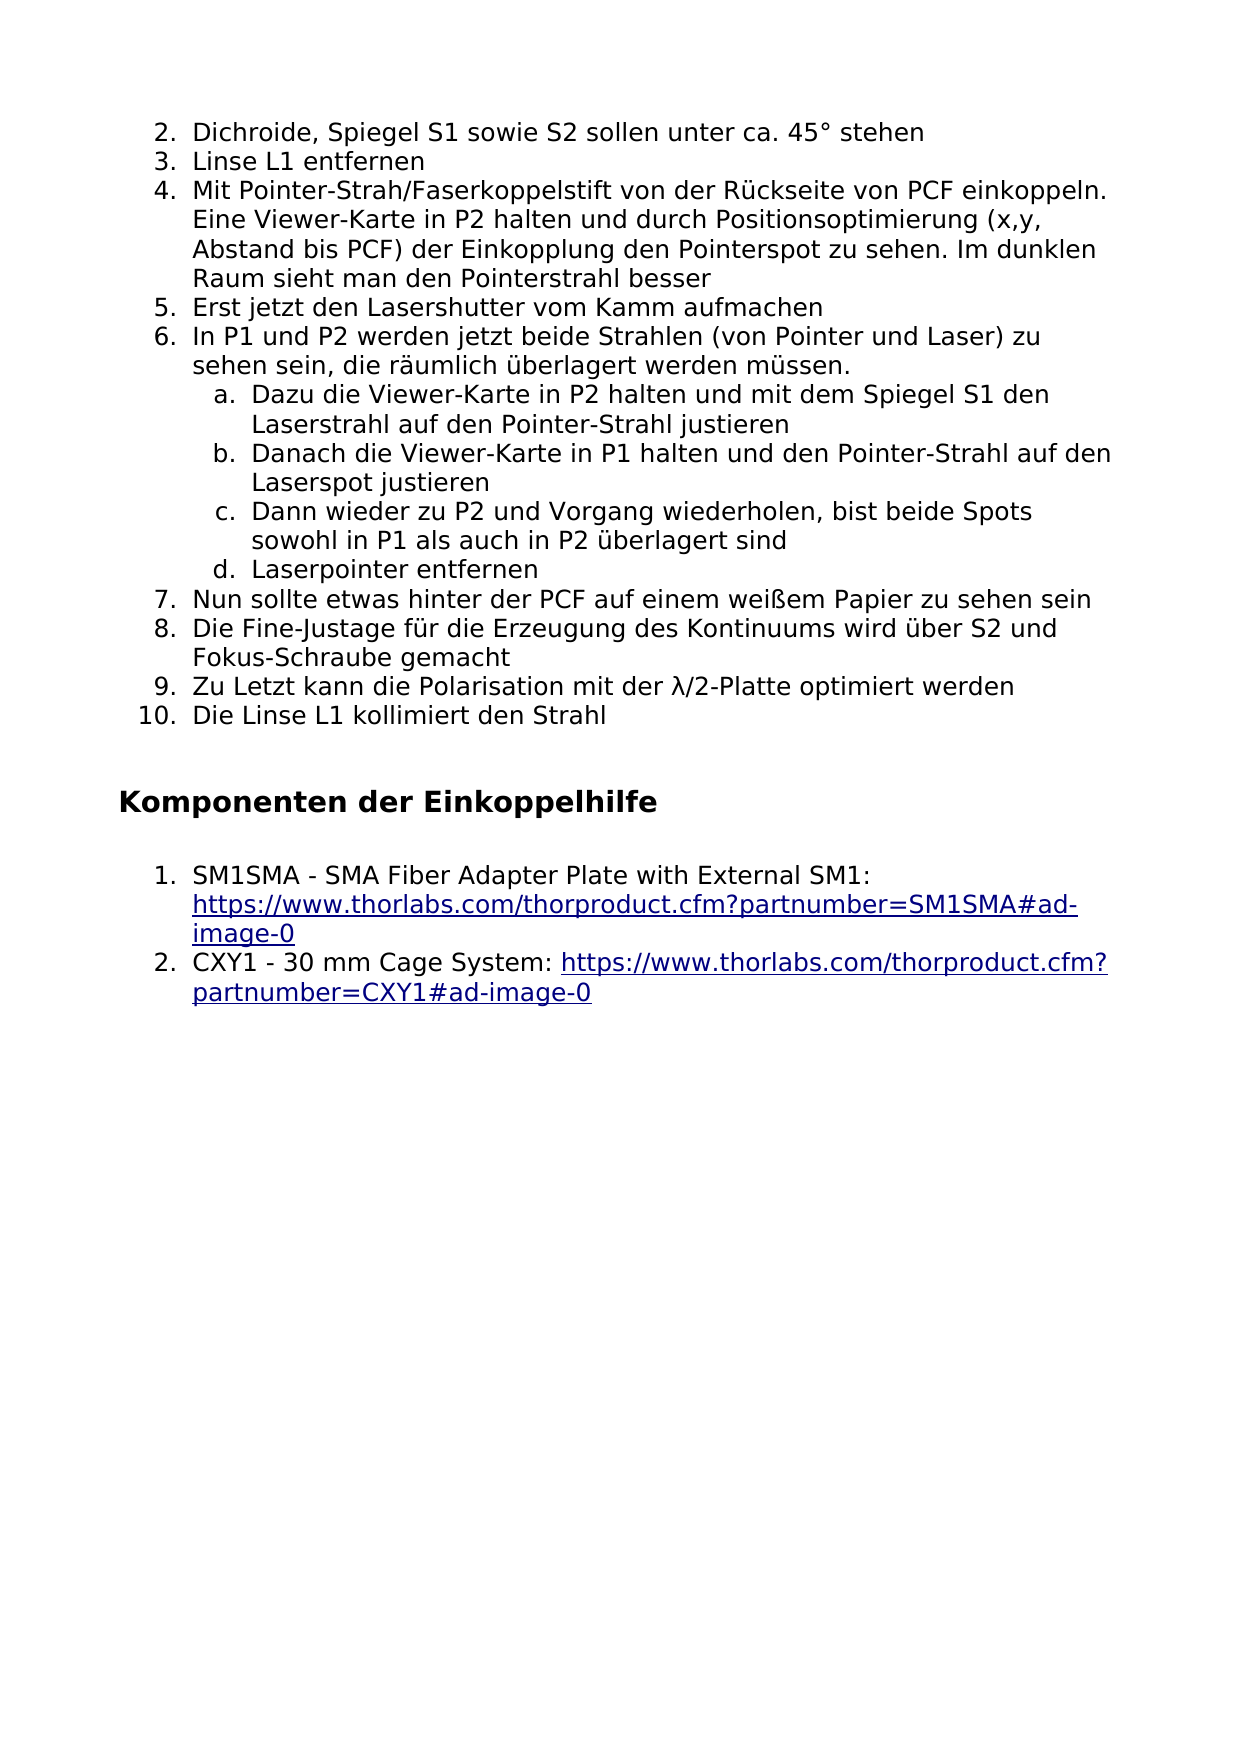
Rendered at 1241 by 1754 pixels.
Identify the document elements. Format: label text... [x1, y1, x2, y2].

list Danach die Viewer-Karte in P1 halten und den Pointer-Strahl auf den Laserspot justieren [236, 439, 1122, 497]
list Mit Pointer-Strah/Faserkoppelstift von der Rückseite von PCF einkoppeln. Eine Viewer-Karte in P2 halten und durch Positionsoptimierung (x,y, Abstand bis PCF) der Einkopplung den Pointerspot zu sehen. Im dunklen Raum sieht man den Pointerstrahl besser [177, 176, 1122, 293]
subtitle Komponenten der Einkoppelhilfe [118, 785, 1122, 819]
list CXY1 - 30 mm Cage System: https://www.thorlabs.com/thorproduct.cfm?partnumber=CXY1#ad-image-0 [177, 948, 1122, 1007]
list Dichroide, Spiegel S1 sowie S2 sollen unter ca. 45° stehen [177, 118, 1122, 147]
list Dazu die Viewer-Karte in P2 halten und mit dem Spiegel S1 den Laserstrahl auf den Pointer-Strahl justieren [236, 381, 1122, 439]
list Laserpointer entfernen [236, 556, 1122, 585]
list Zu Letzt kann die Polarisation mit der λ/2-Platte optimiert werden [177, 672, 1122, 701]
list Linse L1 entfernen [177, 147, 1122, 176]
list Die Fine-Justage für die Erzeugung des Kontinuums wird über S2 und Fokus-Schraube gemacht [177, 614, 1122, 672]
list Nun sollte etwas hinter der PCF auf einem weißem Papier zu sehen sein [177, 585, 1122, 614]
list Die Linse L1 kollimiert den Strahl [177, 701, 1122, 731]
list SM1SMA - SMA Fiber Adapter Plate with External SM1: https://www.thorlabs.com/thorproduct.cfm?partnumber=SM1SMA#ad-image-0 [177, 861, 1122, 948]
list Erst jetzt den Lasershutter vom Kamm aufmachen [177, 293, 1122, 322]
list Dann wieder zu P2 und Vorgang wiederholen, bist beide Spots sowohl in P1 als auch in P2 überlagert sind [236, 497, 1122, 556]
list In P1 und P2 werden jetzt beide Strahlen (von Pointer und Laser) zu sehen sein, die räumlich überlagert werden müssen. [177, 322, 1122, 381]
